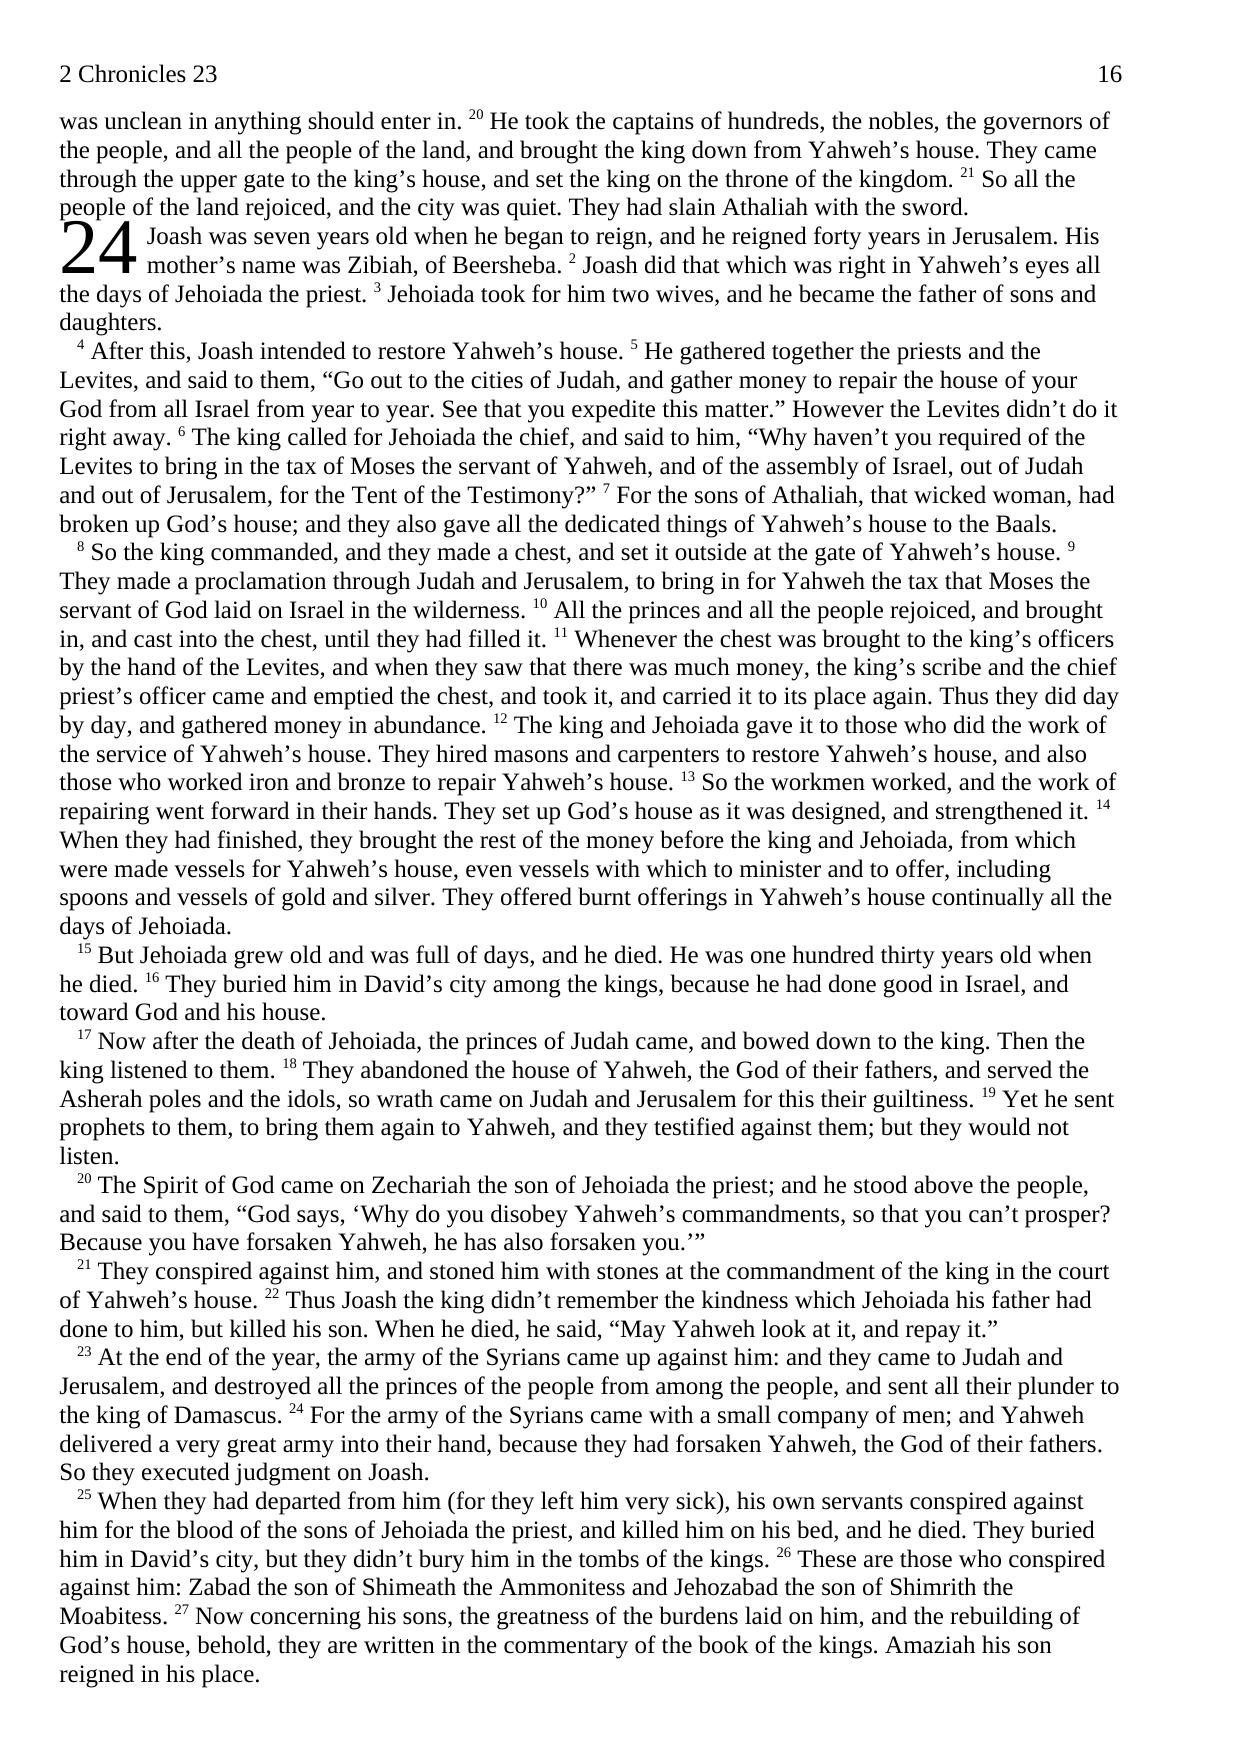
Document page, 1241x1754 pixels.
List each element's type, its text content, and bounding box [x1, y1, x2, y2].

text 25 When they had departed from him (for they left him very sick), his own servants conspired against him for the blood of the sons of Jehoiada the priest, and killed him on his bed, and he died. They buried him in David’s city, but they didn’t bury him in the tombs of the kings. 26 These are those who conspired against him: Zabad the son of Shimeath the Ammonitess and Jehozabad the son of Shimrith the Moabitess. 27 Now concerning his sons, the greatness of the burdens laid on him, and the rebuilding of God’s house, behold, they are written in the commentary of the book of the kings. Amaziah his son reigned in his place. [59, 1486, 1122, 1687]
text 17 Now after the death of Jehoiada, the princes of Judah came, and bowed down to the king. Then the king listened to them. 18 They abandoned the house of Yahweh, the God of their fathers, and served the Asherah poles and the idols, so wrath came on Judah and Jerusalem for this their guiltiness. 19 Yet he sent prophets to them, to bring them again to Yahweh, and they testified against them; but they would not listen. [59, 1026, 1122, 1170]
text 24Joash was seven years old when he began to reign, and he reigned forty years in Jerusalem. His mother’s name was Zibiah, of Beersheba. 2 Joash did that which was right in Yahweh’s eyes all the days of Jehoiada the priest. 3 Jehoiada took for him two wives, and he became the father of sons and daughters. [59, 221, 1122, 336]
text 20 The Spirit of God came on Zechariah the son of Jehoiada the priest; and he stood above the people, and said to them, “God says, ‘Why do you disobey Yahweh’s commandments, so that you can’t prosper? Because you have forsaken Yahweh, he has also forsaken you.’” [59, 1170, 1122, 1256]
text 8 So the king commanded, and they made a chest, and set it outside at the gate of Yahweh’s house. 9 They made a proclamation through Judah and Jerusalem, to bring in for Yahweh the tax that Moses the servant of God laid on Israel in the wilderness. 10 All the princes and all the people rejoiced, and brought in, and cast into the chest, until they had filled it. 11 Whenever the chest was brought to the king’s officers by the hand of the Levites, and when they saw that there was much money, the king’s scribe and the chief priest’s officer came and emptied the chest, and took it, and carried it to its place again. Thus they did day by day, and gathered money in abundance. 12 The king and Jehoiada gave it to those who did the work of the service of Yahweh’s house. They hired masons and carpenters to restore Yahweh’s house, and also those who worked iron and bronze to repair Yahweh’s house. 13 So the workmen worked, and the work of repairing went forward in their hands. They set up God’s house as it was designed, and strengthened it. 14 When they had finished, they brought the rest of the money before the king and Jehoiada, from which were made vessels for Yahweh’s house, even vessels with which to minister and to offer, including spoons and vessels of gold and silver. They offered burnt offerings in Yahweh’s house continually all the days of Jehoiada. [59, 537, 1122, 940]
text was unclean in anything should enter in. 20 He took the captains of hundreds, the nobles, the governors of the people, and all the people of the land, and brought the king down from Yahweh’s house. They came through the upper gate to the king’s house, and set the king on the throne of the kingdom. 21 So all the people of the land rejoiced, and the city was quiet. They had slain Athaliah with the sword. [59, 106, 1122, 221]
text 23 At the end of the year, the army of the Syrians came up against him: and they came to Judah and Jerusalem, and destroyed all the princes of the people from among the people, and sent all their plunder to the king of Damascus. 24 For the army of the Syrians came with a small company of men; and Yahweh delivered a very great army into their hand, because they had forsaken Yahweh, the God of their fathers. So they executed judgment on Joash. [59, 1342, 1122, 1486]
text 21 They conspired against him, and stoned him with stones at the commandment of the king in the court of Yahweh’s house. 22 Thus Joash the king didn’t remember the kindness which Jehoiada his father had done to him, but killed his son. When he died, he said, “May Yahweh look at it, and repay it.” [59, 1256, 1122, 1342]
text 15 But Jehoiada grew old and was full of days, and he died. He was one hundred thirty years old when he died. 16 They buried him in David’s city among the kings, because he had done good in Israel, and toward God and his house. [59, 940, 1122, 1026]
text 4 After this, Joash intended to restore Yahweh’s house. 5 He gathered together the priests and the Levites, and said to them, “Go out to the cities of Judah, and gather money to repair the house of your God from all Israel from year to year. See that you expedite this matter.” However the Levites didn’t do it right away. 6 The king called for Jehoiada the chief, and said to him, “Why haven’t you required of the Levites to bring in the tax of Moses the servant of Yahweh, and of the assembly of Israel, out of Judah and out of Jerusalem, for the Tent of the Testimony?” 7 For the sons of Athaliah, that wicked woman, had broken up God’s house; and they also gave all the dedicated things of Yahweh’s house to the Baals. [59, 336, 1122, 537]
